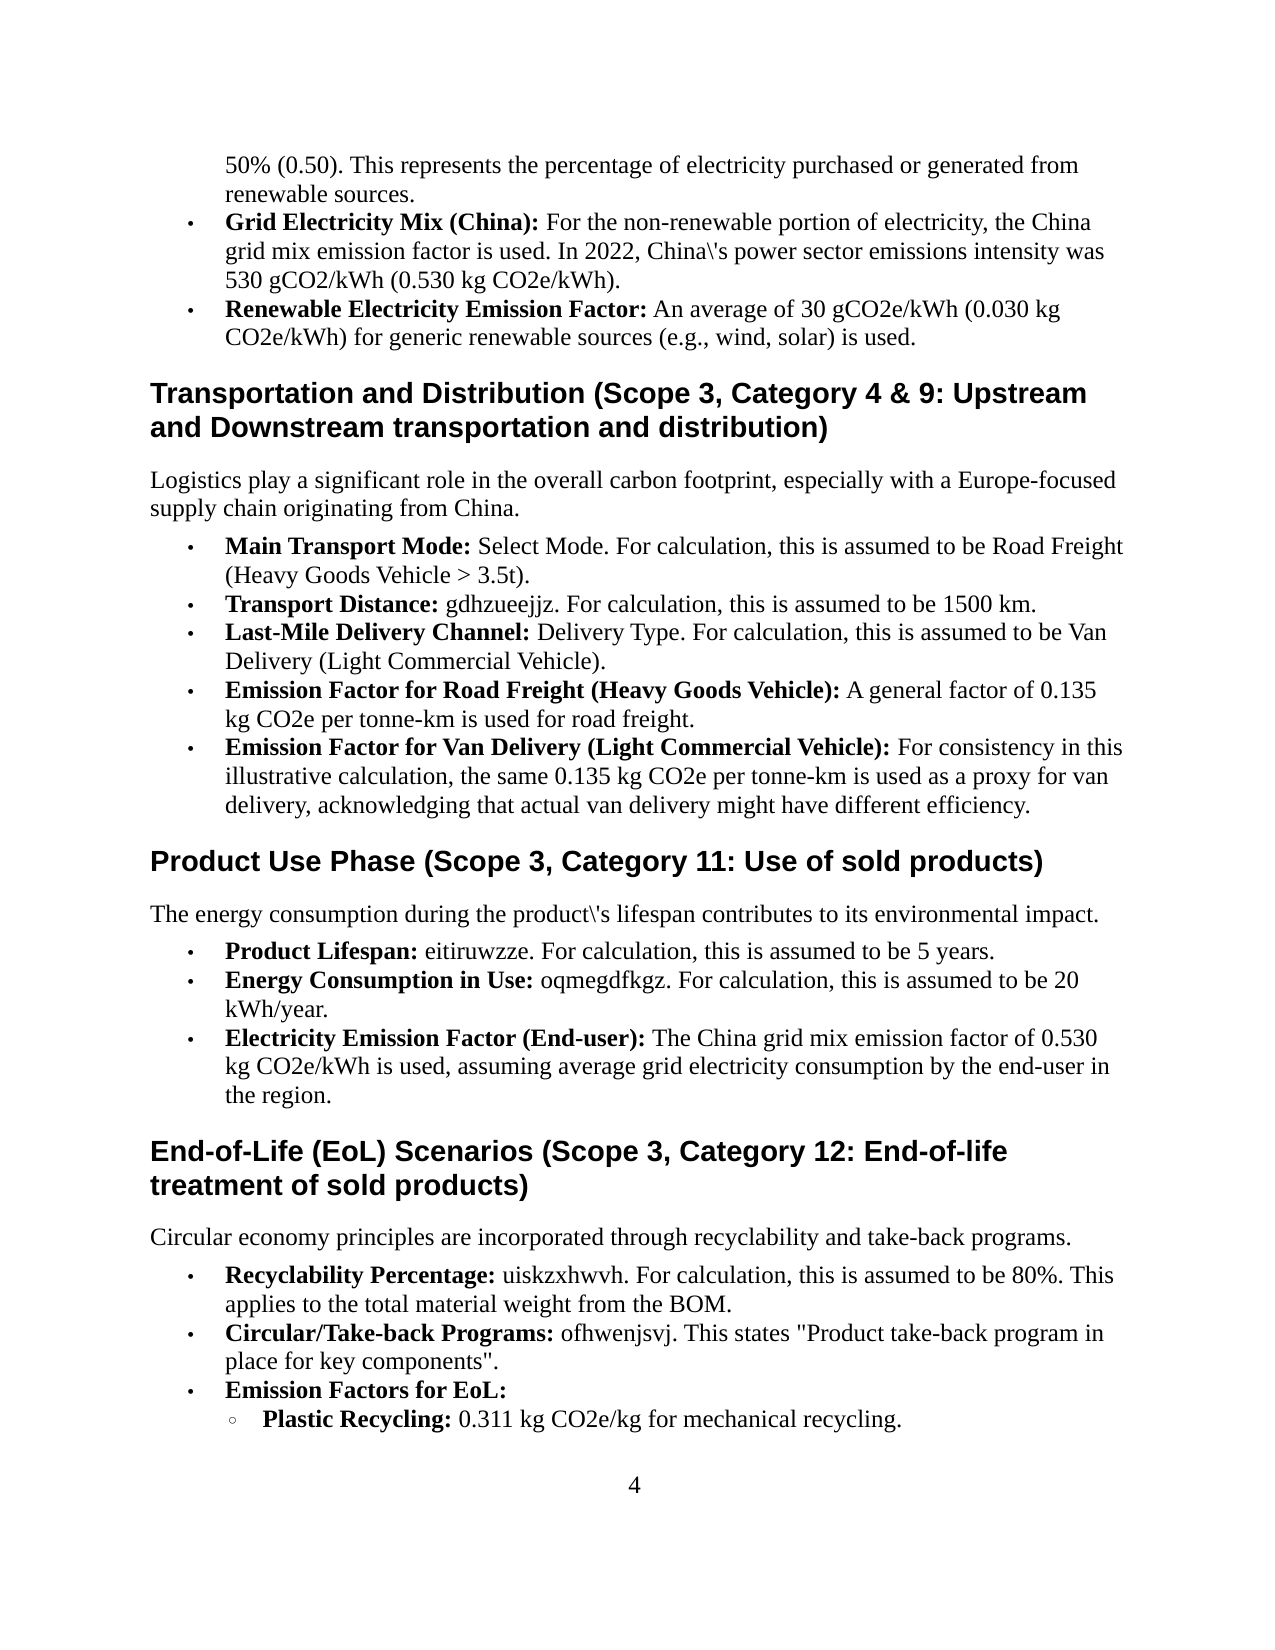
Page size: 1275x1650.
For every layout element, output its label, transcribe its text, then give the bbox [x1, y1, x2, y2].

list Main Transport Mode: Select Mode. For calculation, this is assumed to be Road Freight (Heavy Goods Vehicle > 3.5t). [187, 531, 1125, 589]
list Grid Electricity Mix (China): For the non-renewable portion of electricity, the China grid mix emission factor is used. In 2022, China\'s power sector emissions intensity was 530 gCO2/kWh (0.530 kg CO2e/kWh). [187, 207, 1125, 294]
subtitle Transportation and Distribution (Scope 3, Category 4 & 9: Upstream and Downstream transportation and distribution) [150, 376, 1125, 443]
text Circular economy principles are incorporated through recyclability and take-back programs. [150, 1222, 1125, 1251]
list Renewable Electricity Emission Factor: An average of 30 gCO2e/kWh (0.030 kg CO2e/kWh) for generic renewable sources (e.g., wind, solar) is used. [187, 294, 1125, 351]
subtitle Product Use Phase (Scope 3, Category 11: Use of sold products) [150, 844, 1125, 877]
list 50% (0.50). This represents the percentage of electricity purchased or generated from renewable sources. [187, 150, 1125, 207]
list Circular/Take-back Programs: ofhwenjsvj. This states "Product take-back program in place for key components". [187, 1318, 1125, 1375]
list Plastic Recycling: 0.311 kg CO2e/kg for mechanical recycling. [225, 1404, 1125, 1433]
list Recyclability Percentage: uiskzxhwvh. For calculation, this is assumed to be 80%. This applies to the total material weight from the BOM. [187, 1260, 1125, 1318]
subtitle End-of-Life (EoL) Scenarios (Scope 3, Category 12: End-of-life treatment of sold products) [150, 1134, 1125, 1201]
list Electricity Emission Factor (End-user): The China grid mix emission factor of 0.530 kg CO2e/kWh is used, assuming average grid electricity consumption by the end-user in the region. [187, 1023, 1125, 1109]
list Transport Distance: gdhzueejjz. For calculation, this is assumed to be 1500 km. [187, 589, 1125, 617]
text The energy consumption during the product\'s lifespan contributes to its environmental impact. [150, 899, 1125, 927]
list Emission Factor for Van Delivery (Light Commercial Vehicle): For consistency in this illustrative calculation, the same 0.135 kg CO2e per tonne-km is used as a proxy for van delivery, acknowledging that actual van delivery might have different efficiency. [187, 732, 1125, 819]
list Product Lifespan: eitiruwzze. For calculation, this is assumed to be 5 years. [187, 936, 1125, 965]
list Emission Factors for EoL: [187, 1375, 1125, 1404]
text Logistics play a significant role in the overall carbon footprint, especially with a Europe-focused supply chain originating from China. [150, 465, 1125, 522]
list Last-Mile Delivery Channel: Delivery Type. For calculation, this is assumed to be Van Delivery (Light Commercial Vehicle). [187, 617, 1125, 675]
list Energy Consumption in Use: oqmegdfkgz. For calculation, this is assumed to be 20 kWh/year. [187, 965, 1125, 1023]
list Emission Factor for Road Freight (Heavy Goods Vehicle): A general factor of 0.135 kg CO2e per tonne-km is used for road freight. [187, 675, 1125, 732]
